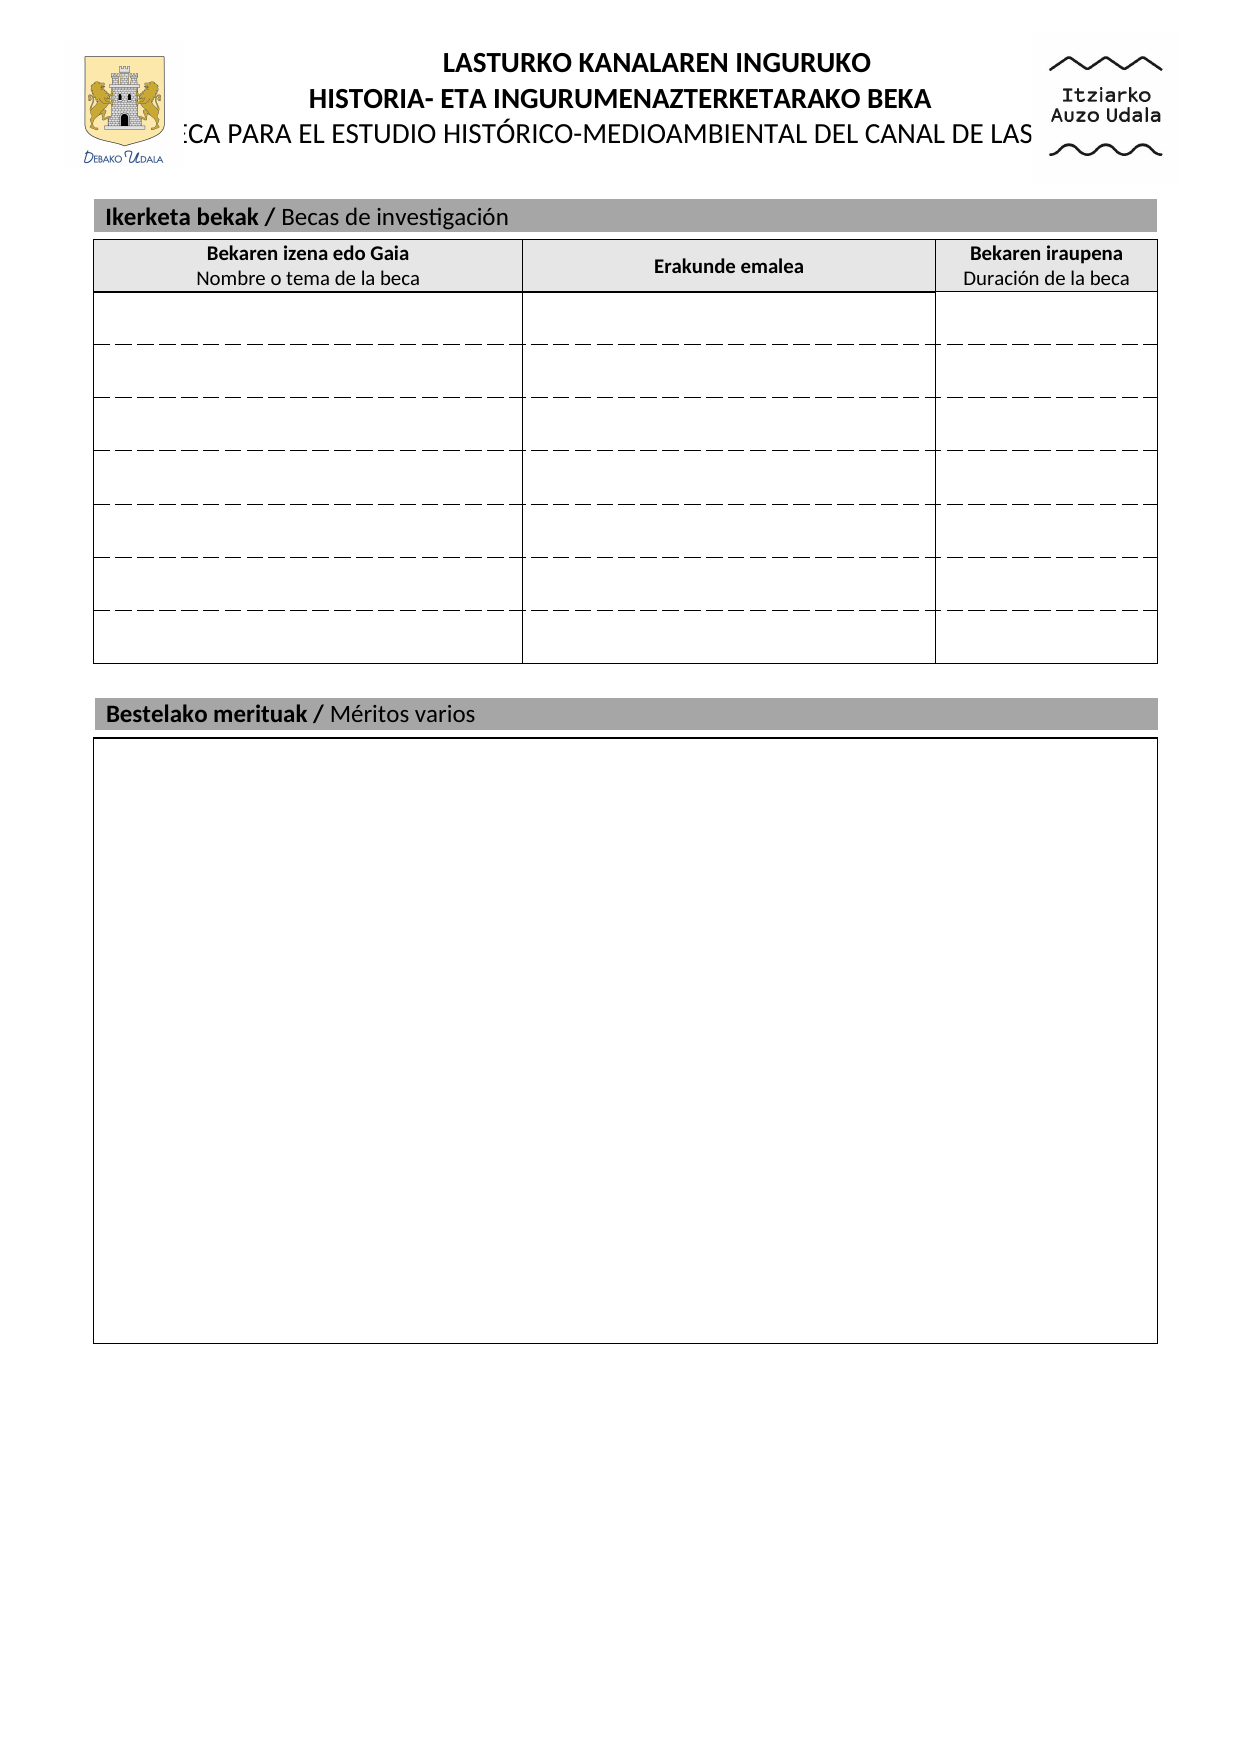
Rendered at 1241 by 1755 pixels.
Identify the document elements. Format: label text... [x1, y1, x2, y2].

table_cell [936, 450, 1157, 503]
table_cell [94, 610, 522, 663]
table_header [94, 739, 1157, 1342]
table_cell [936, 344, 1157, 397]
table_cell [936, 397, 1157, 450]
table_cell [523, 610, 935, 663]
table_header Bestelako merituak / Méritos varios [95, 698, 1158, 730]
table_cell [936, 292, 1157, 344]
table_cell [94, 450, 522, 503]
table_cell [936, 610, 1157, 663]
table_cell [94, 293, 522, 344]
table_cell [523, 293, 935, 344]
table_cell [936, 557, 1157, 610]
table_cell [523, 450, 935, 503]
table_cell Ikerketa bekak / Becas de investigación [94, 199, 1157, 232]
table_cell [94, 557, 522, 610]
table_cell [523, 557, 935, 610]
table_cell [523, 504, 935, 557]
table_header Bekaren iraupena Duración de la beca [936, 240, 1157, 291]
table_header Bekaren izena edo Gaia Nombre o tema de la beca [94, 240, 522, 291]
table_cell [523, 344, 935, 397]
table_cell [94, 344, 522, 397]
table_cell [94, 504, 522, 557]
table_cell [936, 504, 1157, 557]
table_header Erakunde emalea [523, 240, 935, 291]
table_cell [523, 397, 935, 450]
table_cell [94, 397, 522, 450]
